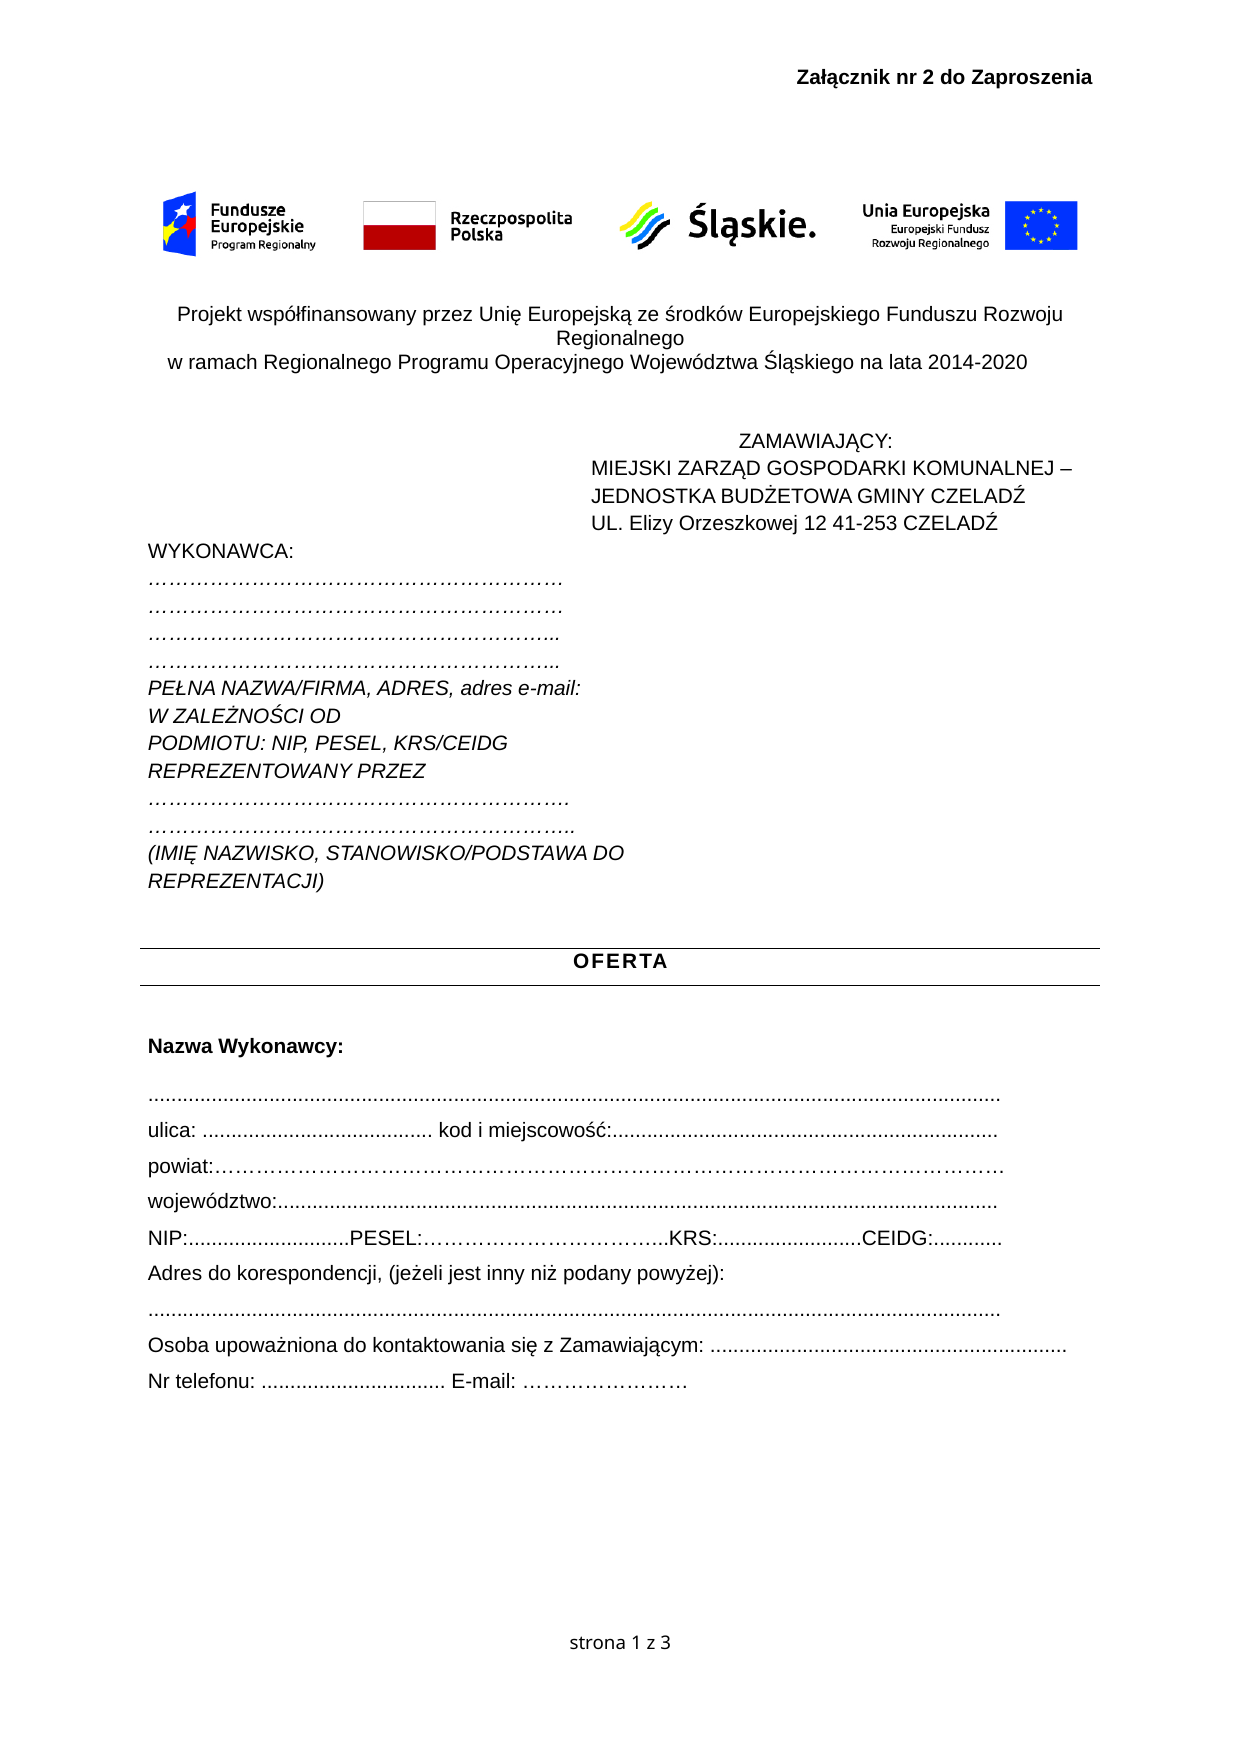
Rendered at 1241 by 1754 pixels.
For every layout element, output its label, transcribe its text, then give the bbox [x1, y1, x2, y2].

text W ZALEŻNOŚCI OD [148, 704, 1092, 728]
text ……………………………………………………. [148, 786, 1092, 810]
text Osoba upoważniona do kontaktowania się z Zamawiającym: .............................................................. [148, 1333, 1092, 1357]
text …………………………………………………... [148, 621, 1092, 645]
text …………………………………………………… [148, 594, 1092, 618]
text powiat:…………………………………………………………………………………………………… [148, 1153, 1092, 1177]
text UL. Elizy Orzeszkowej 12 41-253 CZELADŹ [517, 511, 1092, 535]
text REPREZENTOWANY PRZEZ [148, 759, 1092, 783]
text NIP:............................PESEL:……………………………...KRS:.........................CEIDG:............ [148, 1225, 1092, 1249]
text …………………………………………………... [148, 649, 1092, 673]
text Nr telefonu: ................................ E-mail: …………………… [148, 1369, 1092, 1393]
text Adres do korespondencji, (jeżeli jest inny niż podany powyżej): [148, 1261, 1092, 1285]
text ZAMAWIAJĄCY: [665, 429, 1092, 453]
text Nazwa Wykonawcy: [148, 1034, 1092, 1058]
text w ramach Regionalnego Programu Operacyjnego Województwa Śląskiego na lata 2014-2020 [110, 350, 1085, 374]
text (IMIĘ NAZWISKO, STANOWISKO/PODSTAWA DO [148, 841, 1092, 865]
text .................................................................................................................................................... [148, 1082, 1092, 1106]
text województwo:............................................................................................................................. [148, 1189, 1092, 1213]
table_header OFERTA [140, 949, 1100, 985]
text Projekt współfinansowany przez Unię Europejską ze środków Europejskiego Funduszu Rozwoju Regionalnego [148, 302, 1092, 350]
text .................................................................................................................................................... [148, 1297, 1092, 1321]
text PEŁNA NAZWA/FIRMA, ADRES, adres e-mail: [148, 676, 1092, 700]
text …………………………………………………… [148, 566, 1092, 590]
text WYKONAWCA: [148, 539, 1092, 563]
text REPREZENTACJI) [148, 869, 1092, 893]
text ulica: ........................................ kod i miejscowość:................................................................... [148, 1117, 1092, 1141]
text …………………………………………………….. [148, 814, 1092, 838]
text PODMIOTU: NIP, PESEL, KRS/CEIDG [148, 731, 1092, 755]
text MIEJSKI ZARZĄD GOSPODARKI KOMUNALNEJ – JEDNOSTKA BUDŻETOWA GMINY CZELADŹ [591, 456, 1092, 508]
